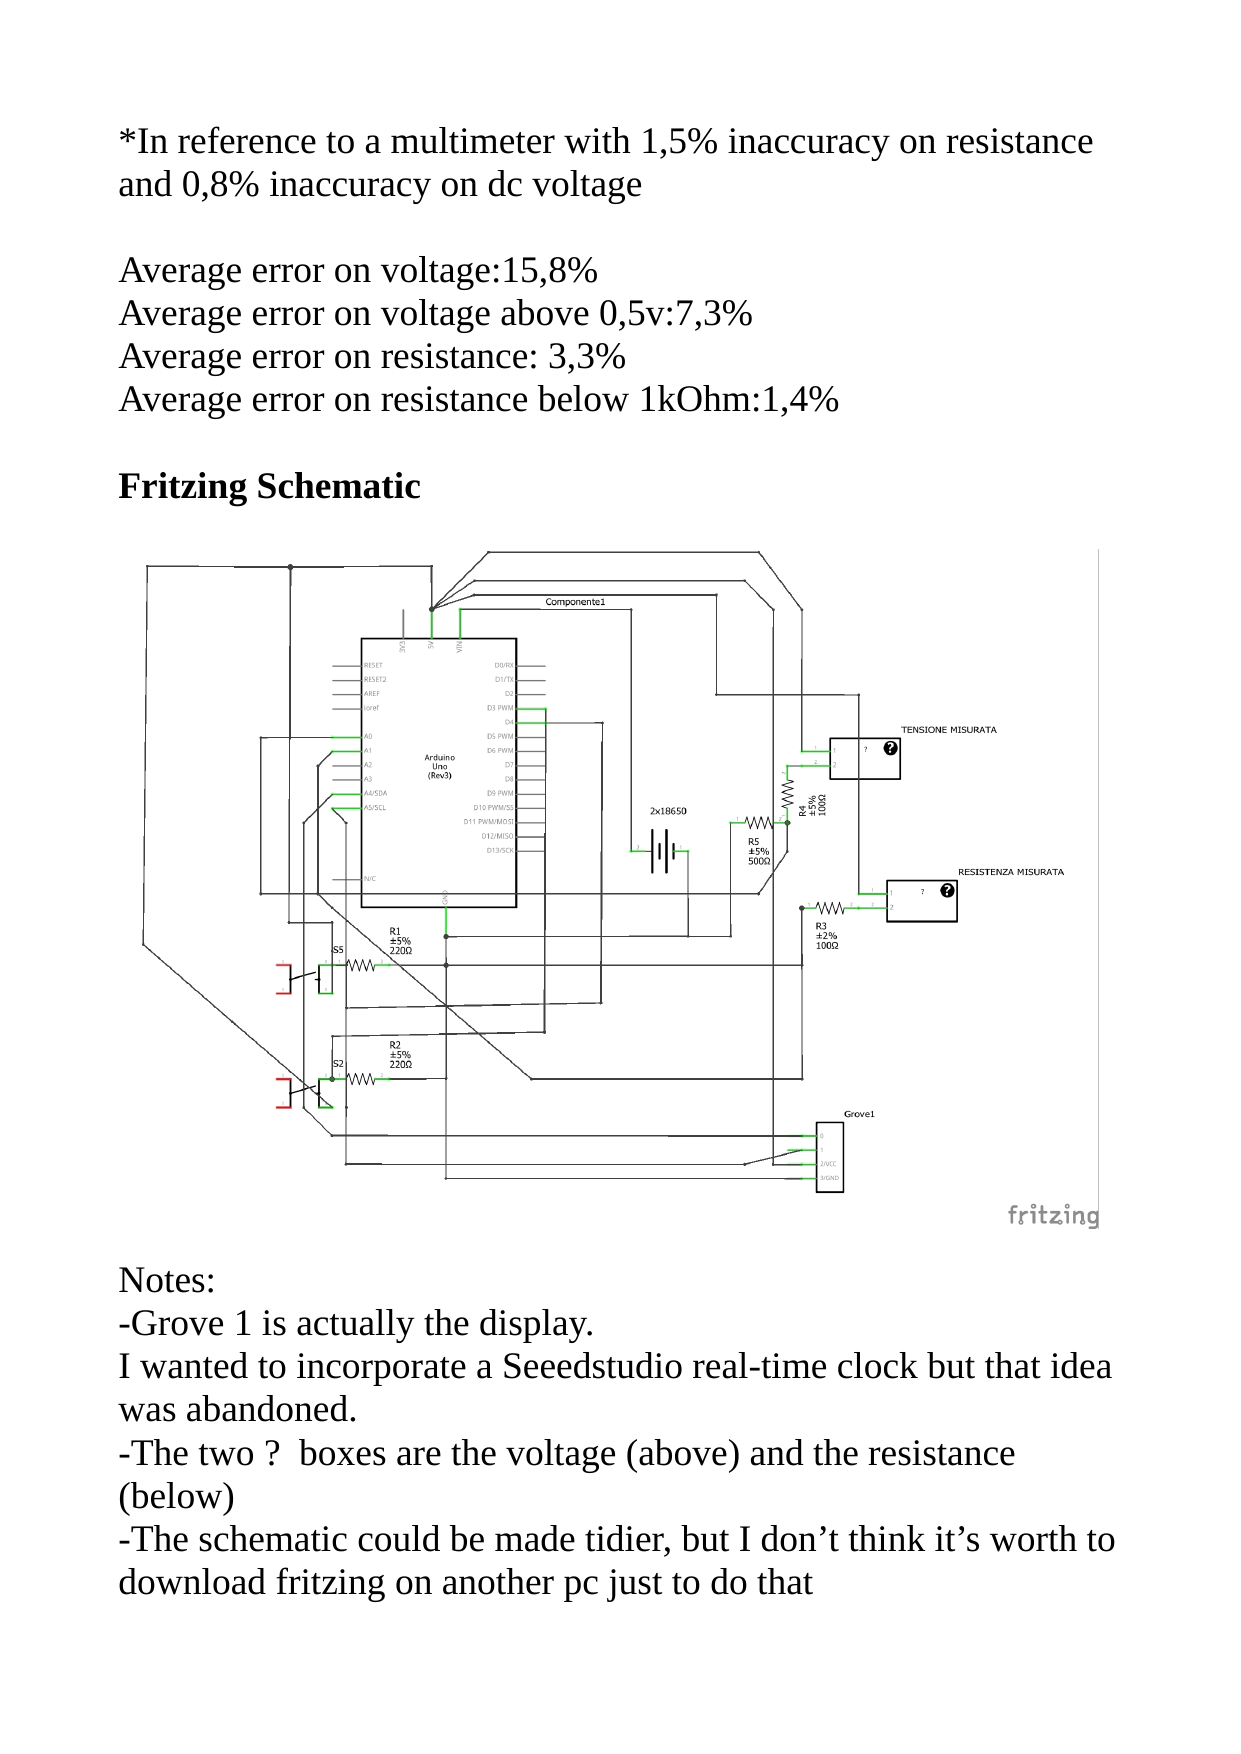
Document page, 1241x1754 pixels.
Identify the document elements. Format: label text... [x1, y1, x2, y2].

text Average error on voltage above 0,5v:7,3% [118, 291, 1122, 334]
text -Grove 1 is actually the display. [118, 1301, 1122, 1344]
text -The schematic could be made tidier, but I don’t think it’s worth to download fritzing on another pc just to do that [118, 1516, 1122, 1602]
text *In reference to a multimeter with 1,5% inaccuracy on resistance and 0,8% inaccuracy on dc voltage [118, 118, 1122, 204]
text Average error on resistance: 3,3% [118, 334, 1122, 377]
text Fritzing Schematic [118, 463, 1122, 506]
text Average error on voltage:15,8% [118, 247, 1122, 291]
text I wanted to incorporate a Seeedstudio real-time clock but that idea was abandoned. [118, 1344, 1122, 1430]
text Average error on resistance below 1kOhm:1,4% [118, 377, 1122, 420]
text -The two ? boxes are the voltage (above) and the resistance (below) [118, 1430, 1122, 1516]
text Notes: [118, 1257, 1122, 1301]
